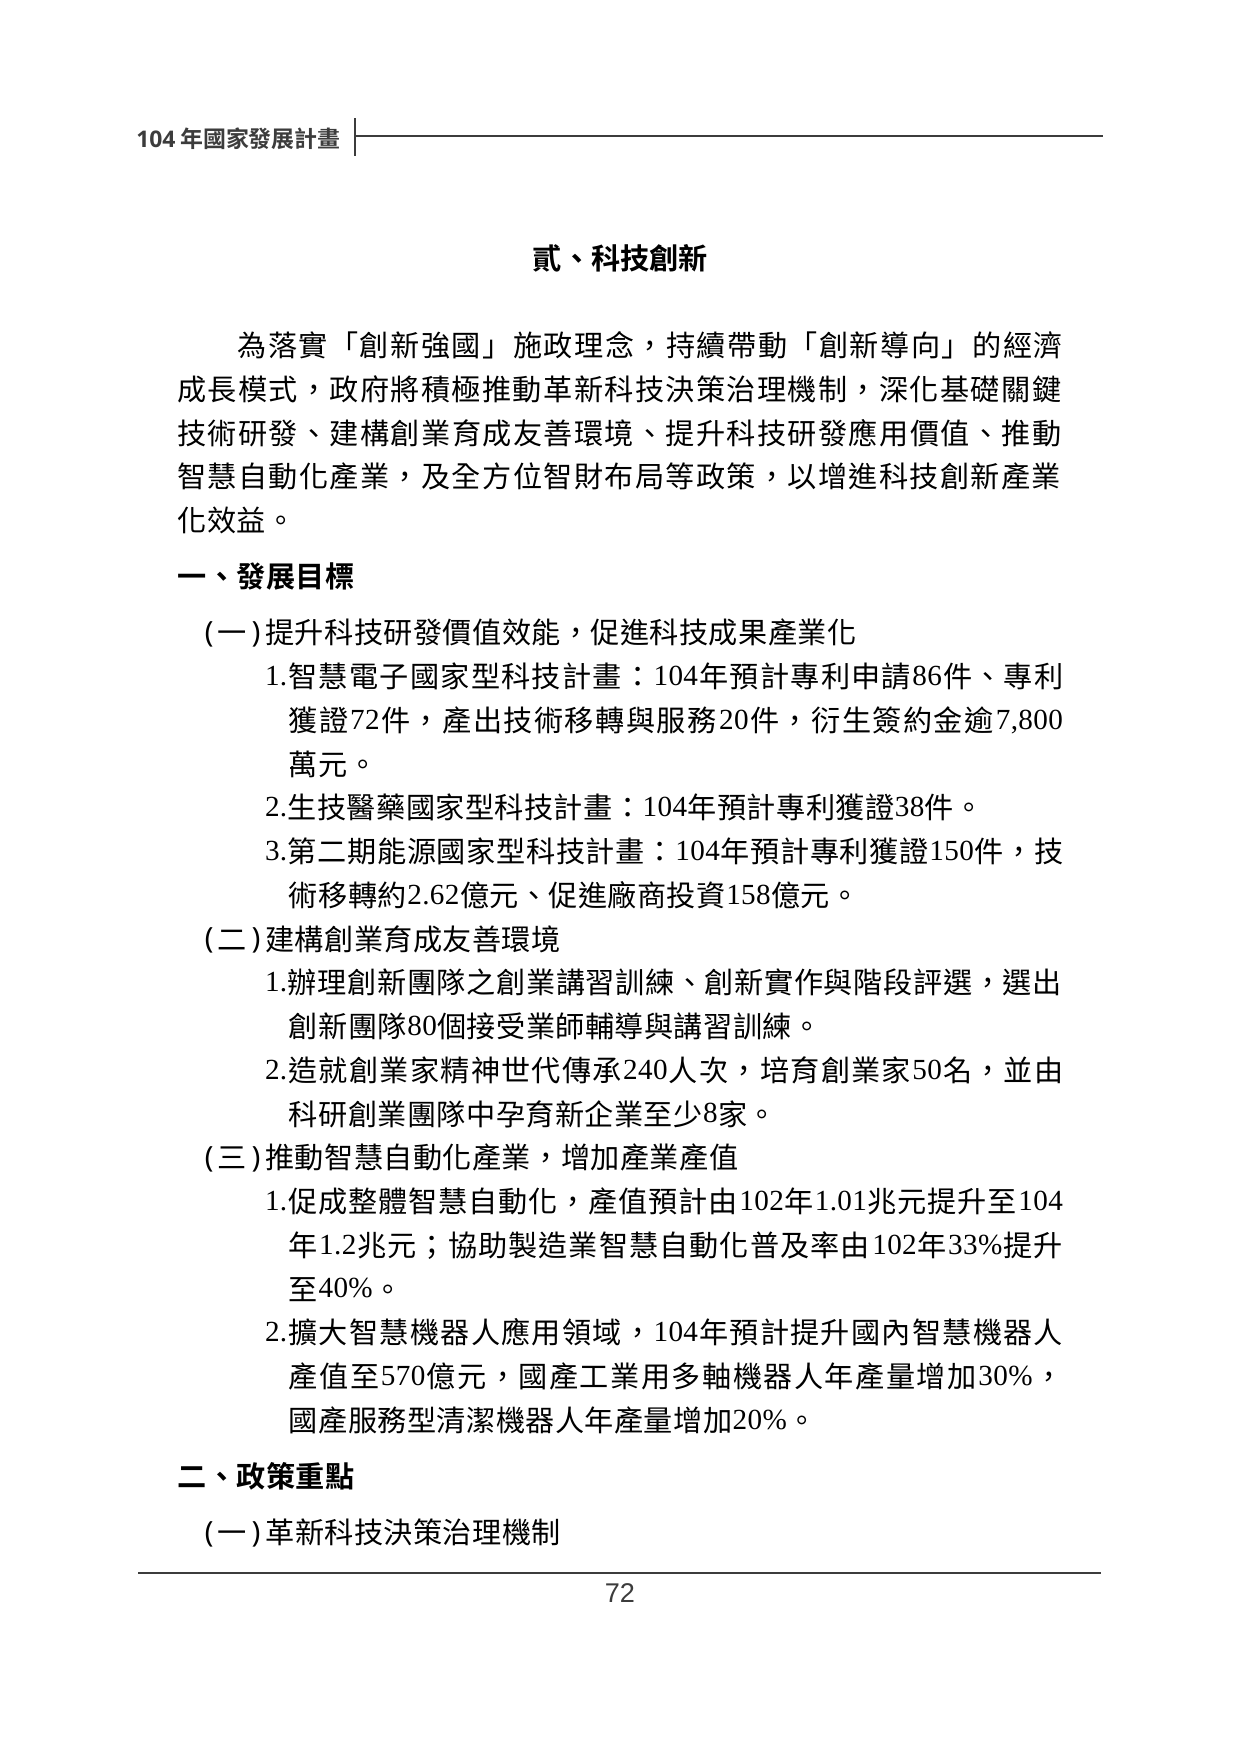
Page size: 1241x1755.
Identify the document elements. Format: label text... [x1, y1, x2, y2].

text 1.智慧電子國家型科技計畫：104年預計專利申請86件、專利獲證72件，產出技術移轉與服務20件，衍生簽約金逾7,800萬元。 [265, 653, 1063, 784]
text (一)提升科技研發價值效能，促進科技成果產業化 [200, 609, 1063, 653]
text (三)推動智慧自動化產業，增加產業產值 [200, 1134, 1063, 1178]
text 貳、科技創新 [177, 236, 1063, 278]
text 3.第二期能源國家型科技計畫：104年預計專利獲證150件，技術移轉約2.62億元、促進廠商投資158億元。 [265, 828, 1063, 915]
text 2.擴大智慧機器人應用領域，104年預計提升國內智慧機器人產值至570億元，國產工業用多軸機器人年產量增加30%，國產服務型清潔機器人年產量增加20%。 [265, 1309, 1063, 1440]
text 二、政策重點 [177, 1453, 1063, 1497]
text 2.生技醫藥國家型科技計畫：104年預計專利獲證38件。 [265, 784, 1063, 828]
text 1.促成整體智慧自動化，產值預計由102年1.01兆元提升至104年1.2兆元；協助製造業智慧自動化普及率由102年33%提升至40%。 [265, 1178, 1063, 1309]
text (二)建構創業育成友善環境 [200, 915, 1063, 959]
text 1.辦理創新團隊之創業講習訓練、創新實作與階段評選，選出創新團隊80個接受業師輔導與講習訓練。 [265, 959, 1063, 1047]
text 為落實「創新強國」施政理念，持續帶動「創新導向」的經濟成長模式，政府將積極推動革新科技決策治理機制，深化基礎關鍵技術研發、建構創業育成友善環境、提升科技研發應用價值、推動智慧自動化產業，及全方位智財布局等政策，以增進科技創新產業化效益。 [177, 322, 1063, 540]
text 一、發展目標 [177, 553, 1063, 597]
text (一)革新科技決策治理機制 [200, 1509, 1063, 1553]
text 2.造就創業家精神世代傳承240人次，培育創業家50名，並由科研創業團隊中孕育新企業至少8家。 [265, 1047, 1063, 1134]
